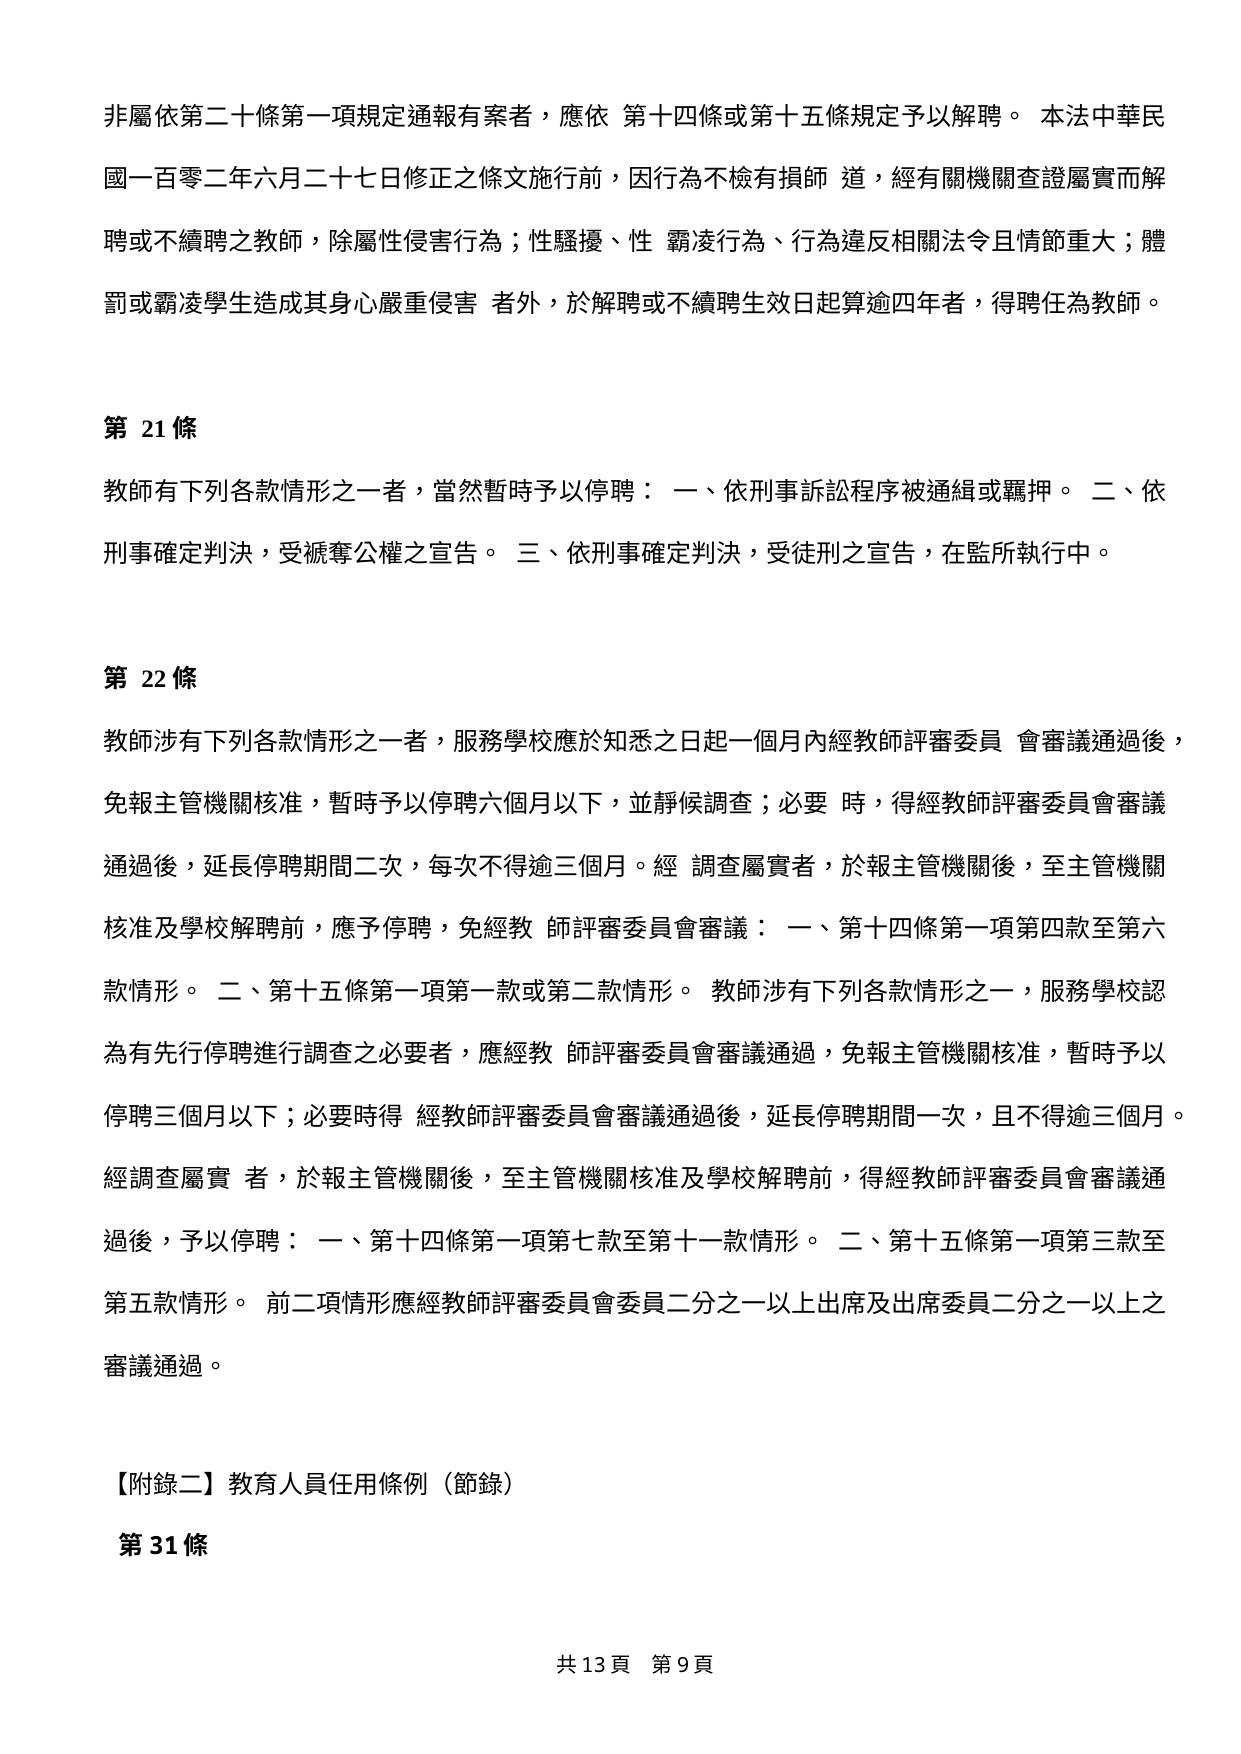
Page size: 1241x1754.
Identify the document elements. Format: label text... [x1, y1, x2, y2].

text 教師涉有下列各款情形之一者，服務學校應於知悉之日起一個月內經教師評審委員 會審議通過後，免報主管機關核准，暫時予以停聘六個月以下，並靜候調查；必要 時，得經教師評審委員會審議通過後，延長停聘期間二次，每次不得逾三個月。經 調查屬實者，於報主管機關後，至主管機關核准及學校解聘前，應予停聘，免經教 師評審委員會審議： 一、第十四條第一項第四款至第六款情形。 二、第十五條第一項第一款或第二款情形。 教師涉有下列各款情形之一，服務學校認為有先行停聘進行調查之必要者，應經教 師評審委員會審議通過，免報主管機關核准，暫時予以停聘三個月以下；必要時得 經教師評審委員會審議通過後，延長停聘期間一次，且不得逾三個月。經調查屬實 者，於報主管機關後，至主管機關核准及學校解聘前，得經教師評審委員會審議通 過後，予以停聘： 一、第十四條第一項第七款至第十一款情形。 二、第十五條第一項第三款至第五款情形。 前二項情形應經教師評審委員會委員二分之一以上出席及出席委員二分之一以上之審議通過。 [103, 698, 1167, 1385]
text 第31條 [103, 1502, 1167, 1564]
text 第 21 條 [103, 385, 1167, 448]
text 教師有下列各款情形之一者，當然暫時予以停聘： 一、依刑事訴訟程序被通緝或羈押。 二、依刑事確定判決，受褫奪公權之宣告。 三、依刑事確定判決，受徒刑之宣告，在監所執行中。 [103, 448, 1167, 573]
text 非屬依第二十條第一項規定通報有案者，應依 第十四條或第十五條規定予以解聘。 本法中華民國一百零二年六月二十七日修正之條文施行前，因行為不檢有損師 道，經有關機關查證屬實而解聘或不續聘之教師，除屬性侵害行為；性騷擾、性 霸凌行為、行為違反相關法令且情節重大；體罰或霸凌學生造成其身心嚴重侵害 者外，於解聘或不續聘生效日起算逾四年者，得聘任為教師。 [103, 73, 1167, 323]
text 【附錄二】教育人員任用條例（節錄） [103, 1460, 1167, 1502]
text 第 22 條 [103, 635, 1167, 698]
